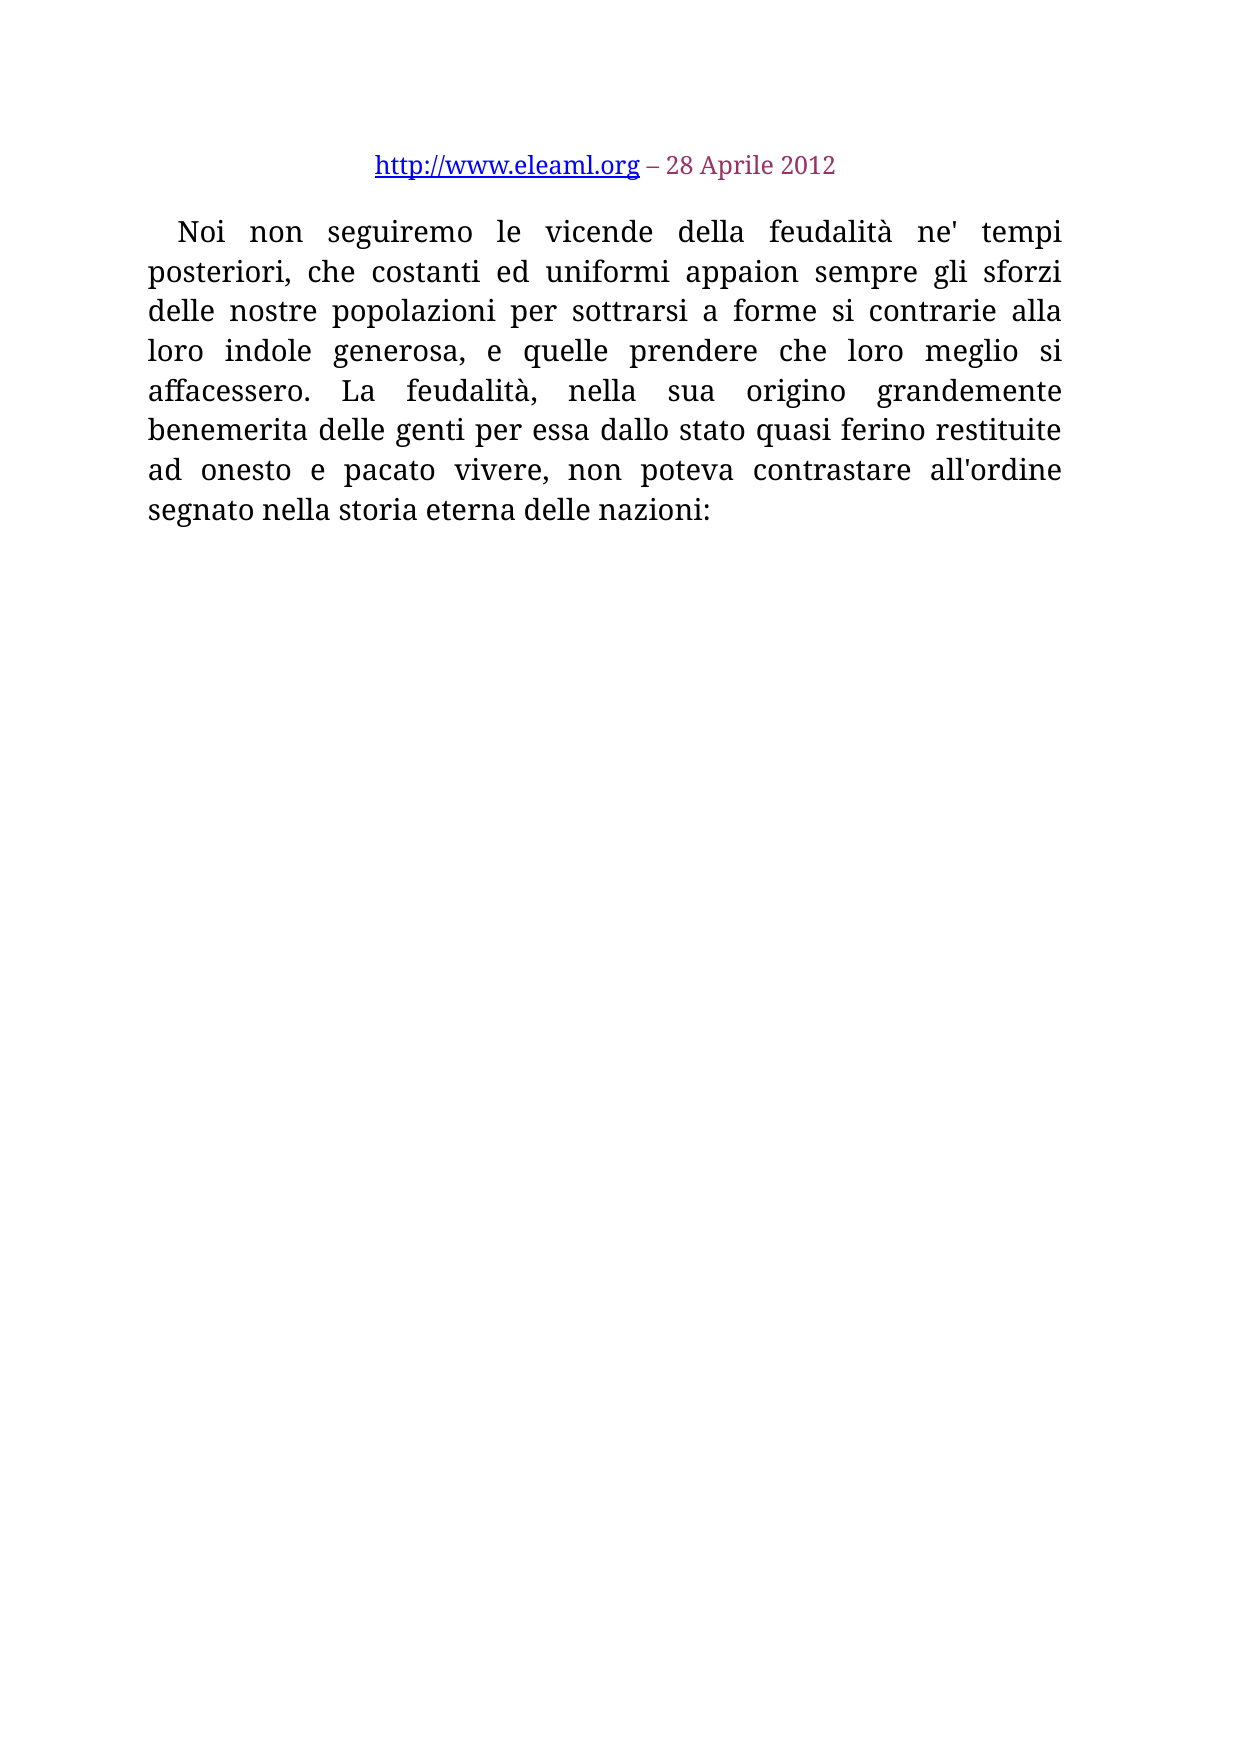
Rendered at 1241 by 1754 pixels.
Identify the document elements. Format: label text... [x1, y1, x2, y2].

text Noi non seguiremo le vicende della feudalità ne' tempi posteriori, che costanti ed uniformi appaion sempre gli sforzi delle nostre popolazioni per sottrarsi a forme si contrarie alla loro indole generosa, e quelle prendere che loro meglio si affacessero. La feudalità, nella sua origino grandemente benemerita delle genti per essa dallo stato quasi ferino restituite ad onesto e pacato vivere, non poteva contrastare all'ordine segnato nella storia eterna delle nazioni: [148, 211, 1063, 529]
